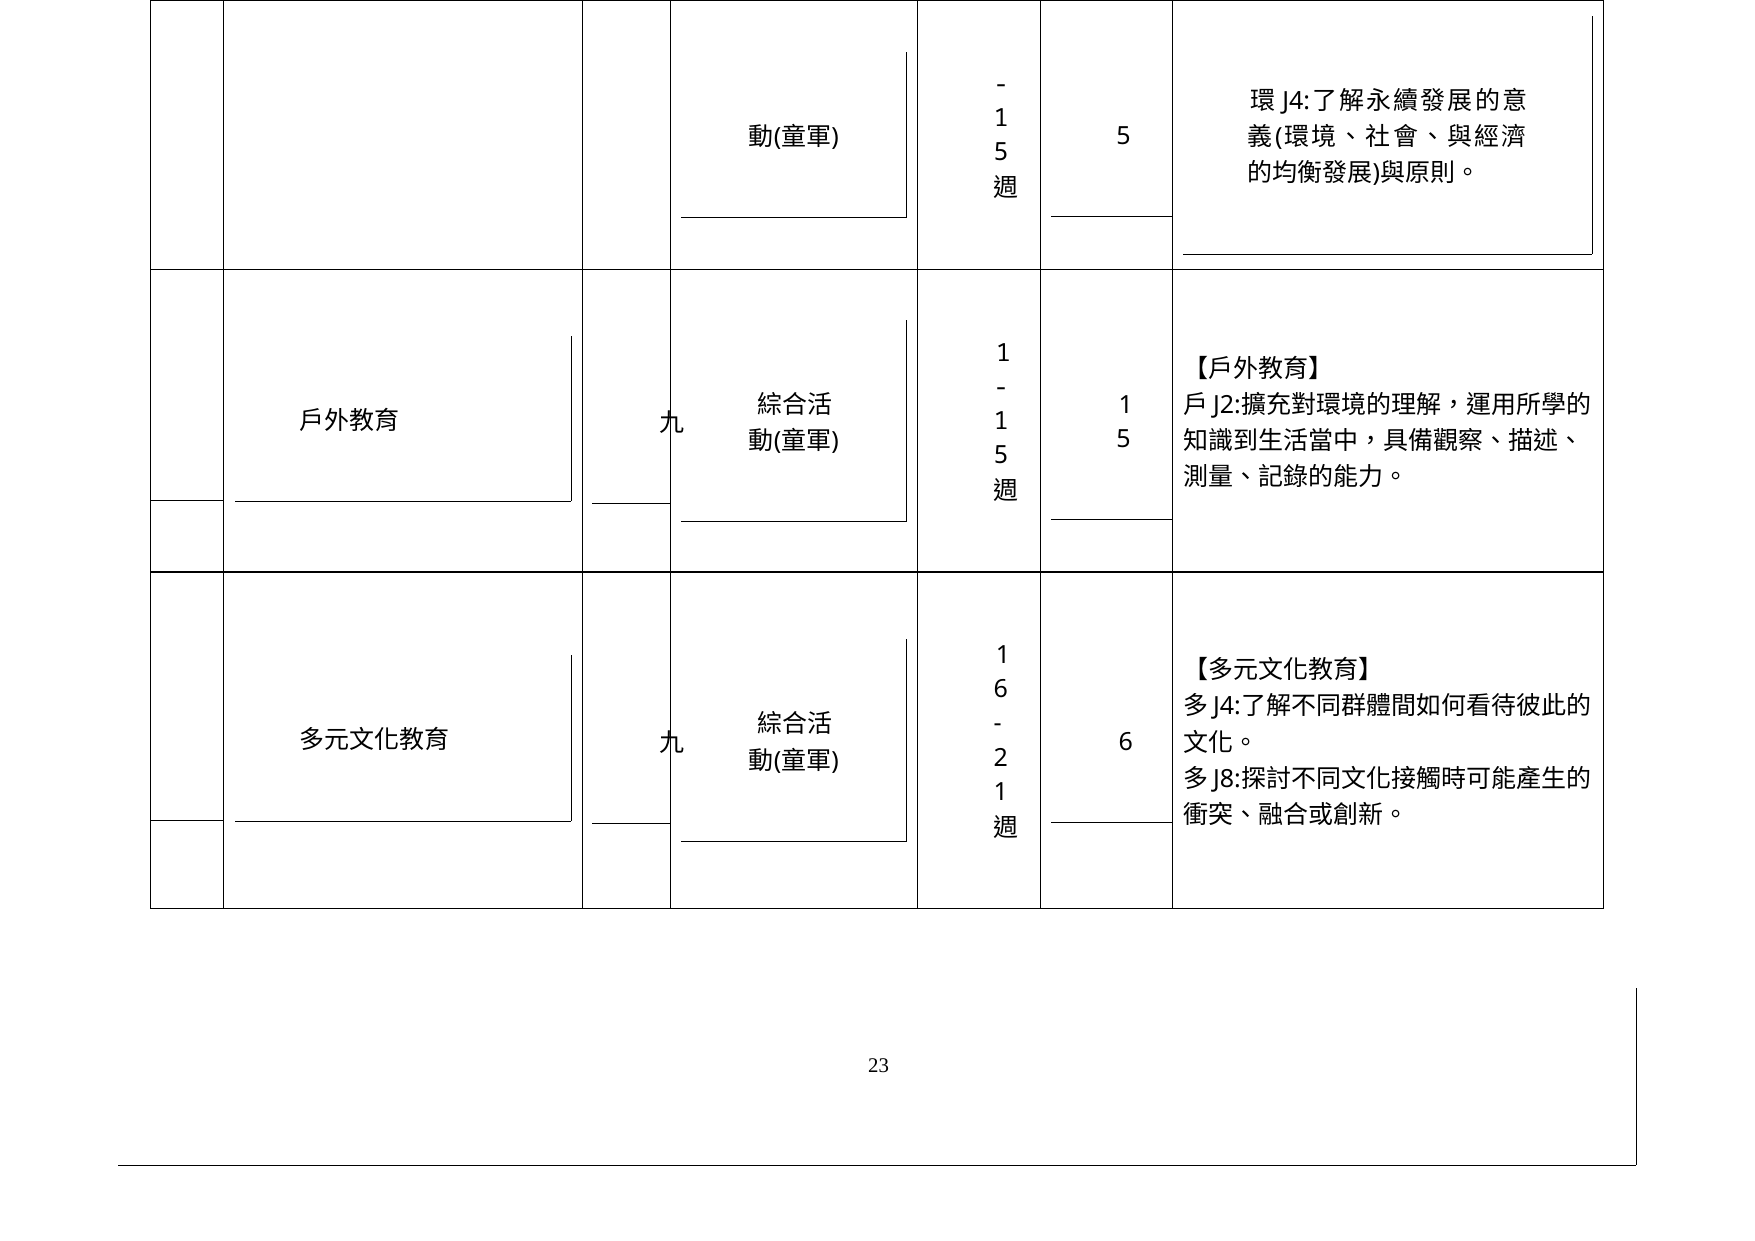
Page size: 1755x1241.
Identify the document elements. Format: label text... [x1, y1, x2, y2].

table_cell 九 [583, 1, 670, 269]
table_cell 綜合活動(童軍) [671, 270, 917, 571]
table_cell 5 [1041, 1, 1172, 269]
table_cell 【多元文化教育】 多J4:了解不同群體間如何看待彼此的文化。 多J8:探討不同文化接觸時可能產生的衝突、融合或創新。 [1173, 573, 1603, 908]
table_cell 綜合活動(童軍) [671, 1, 917, 269]
table_cell 15週 [918, 1, 1040, 269]
table_cell 16-21週 [918, 573, 1040, 908]
table_cell [151, 821, 223, 908]
table_cell 6 [1041, 573, 1172, 908]
table_cell 九 [583, 270, 670, 571]
table_cell 綜合活動(童軍) [671, 573, 917, 908]
table_cell 環J4:了解永續發展的意義(環境、社會、與經濟的均衡發展)與原則。 [1173, 1, 1603, 269]
table_cell 1-15週 [918, 270, 1040, 571]
table_cell 多元文化教育 [224, 573, 582, 908]
table_cell [151, 573, 223, 820]
table_cell 戶外教育 [224, 270, 582, 571]
table_cell 【戶外教育】 戶J2:擴充對環境的理解，運用所學的知識到生活當中，具備觀察、描述、測量、記錄的能力。 [1173, 270, 1603, 571]
table_cell [151, 1, 223, 269]
table_cell [151, 501, 223, 571]
table_cell 15 [1041, 270, 1172, 571]
table_cell 九 [583, 573, 670, 908]
table_cell [151, 270, 223, 500]
table_cell [224, 1, 582, 269]
